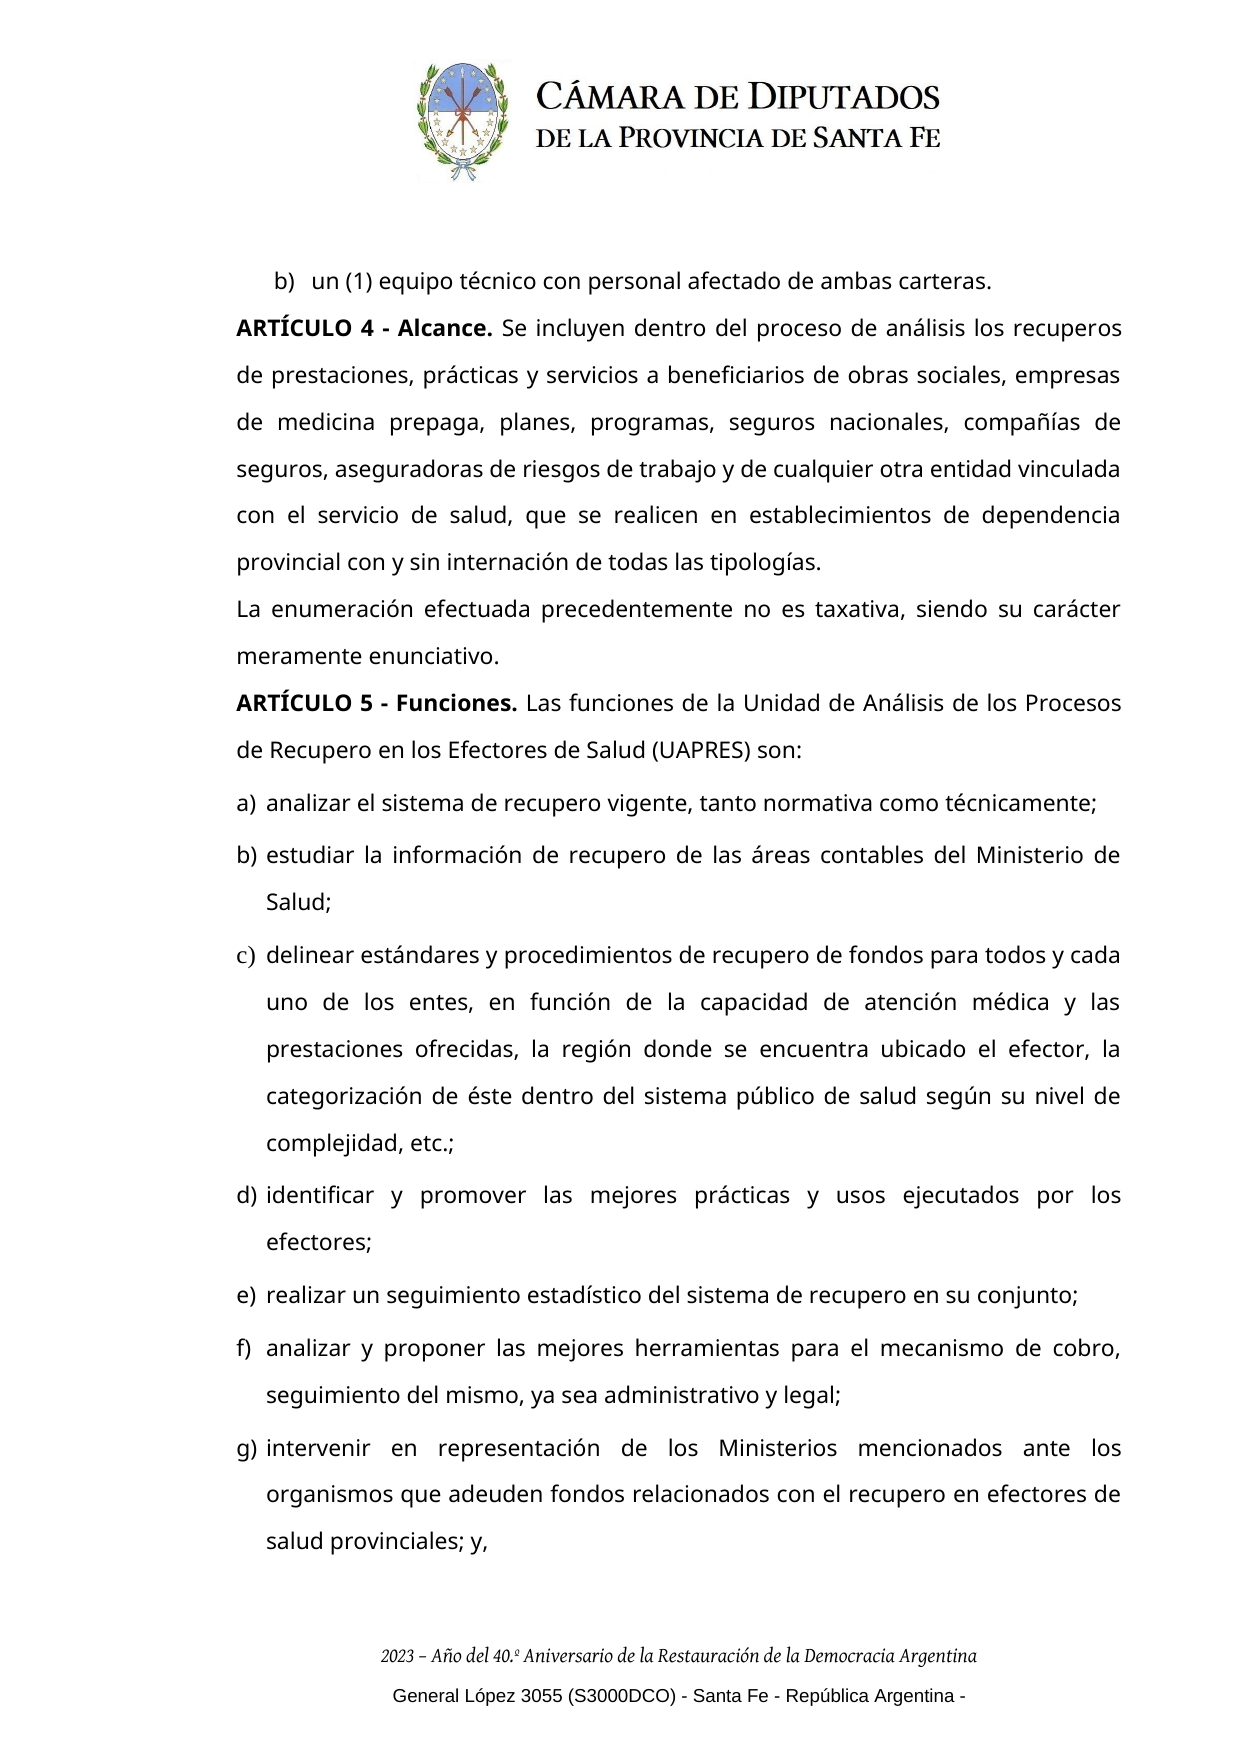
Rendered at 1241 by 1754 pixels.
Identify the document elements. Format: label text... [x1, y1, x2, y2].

list analizar el sistema de recupero vigente, tanto normativa como técnicamente; [236, 787, 1122, 818]
text ARTÍCULO 5 - Funciones. Las funciones de la Unidad de Análisis de los Procesos de Recupero en los Efectores de Salud (UAPRES) son: [236, 687, 1122, 765]
text La enumeración efectuada precedentemente no es taxativa, siendo su carácter meramente enunciativo. [236, 593, 1122, 671]
list identificar y promover las mejores prácticas y usos ejecutados por los efectores; [236, 1179, 1122, 1257]
text ARTÍCULO 4 - Alcance. Se incluyen dentro del proceso de análisis los recuperos de prestaciones, prácticas y servicios a beneficiarios de obras sociales, empresas de medicina prepaga, planes, programas, seguros nacionales, compañías de seguros, aseguradoras de riesgos de trabajo y de cualquier otra entidad vinculada con el servicio de salud, que se realicen en establecimientos de dependencia provincial con y sin internación de todas las tipologías. [236, 312, 1122, 577]
list delinear estándares y procedimientos de recupero de fondos para todos y cada uno de los entes, en función de la capacidad de atención médica y las prestaciones ofrecidas, la región donde se encuentra ubicado el efector, la categorización de éste dentro del sistema público de salud según su nivel de complejidad, etc.; [236, 939, 1122, 1158]
list analizar y proponer las mejores herramientas para el mecanismo de cobro, seguimiento del mismo, ya sea administrativo y legal; [236, 1332, 1122, 1410]
list realizar un seguimiento estadístico del sistema de recupero en su conjunto; [236, 1279, 1122, 1310]
list un (1) equipo técnico con personal afectado de ambas carteras. [274, 265, 1122, 296]
list estudiar la información de recupero de las áreas contables del Ministerio de Salud; [236, 839, 1122, 917]
picture [413, 59, 945, 183]
list intervenir en representación de los Ministerios mencionados ante los organismos que adeuden fondos relacionados con el recupero en efectores de salud provinciales; y, [236, 1432, 1122, 1557]
